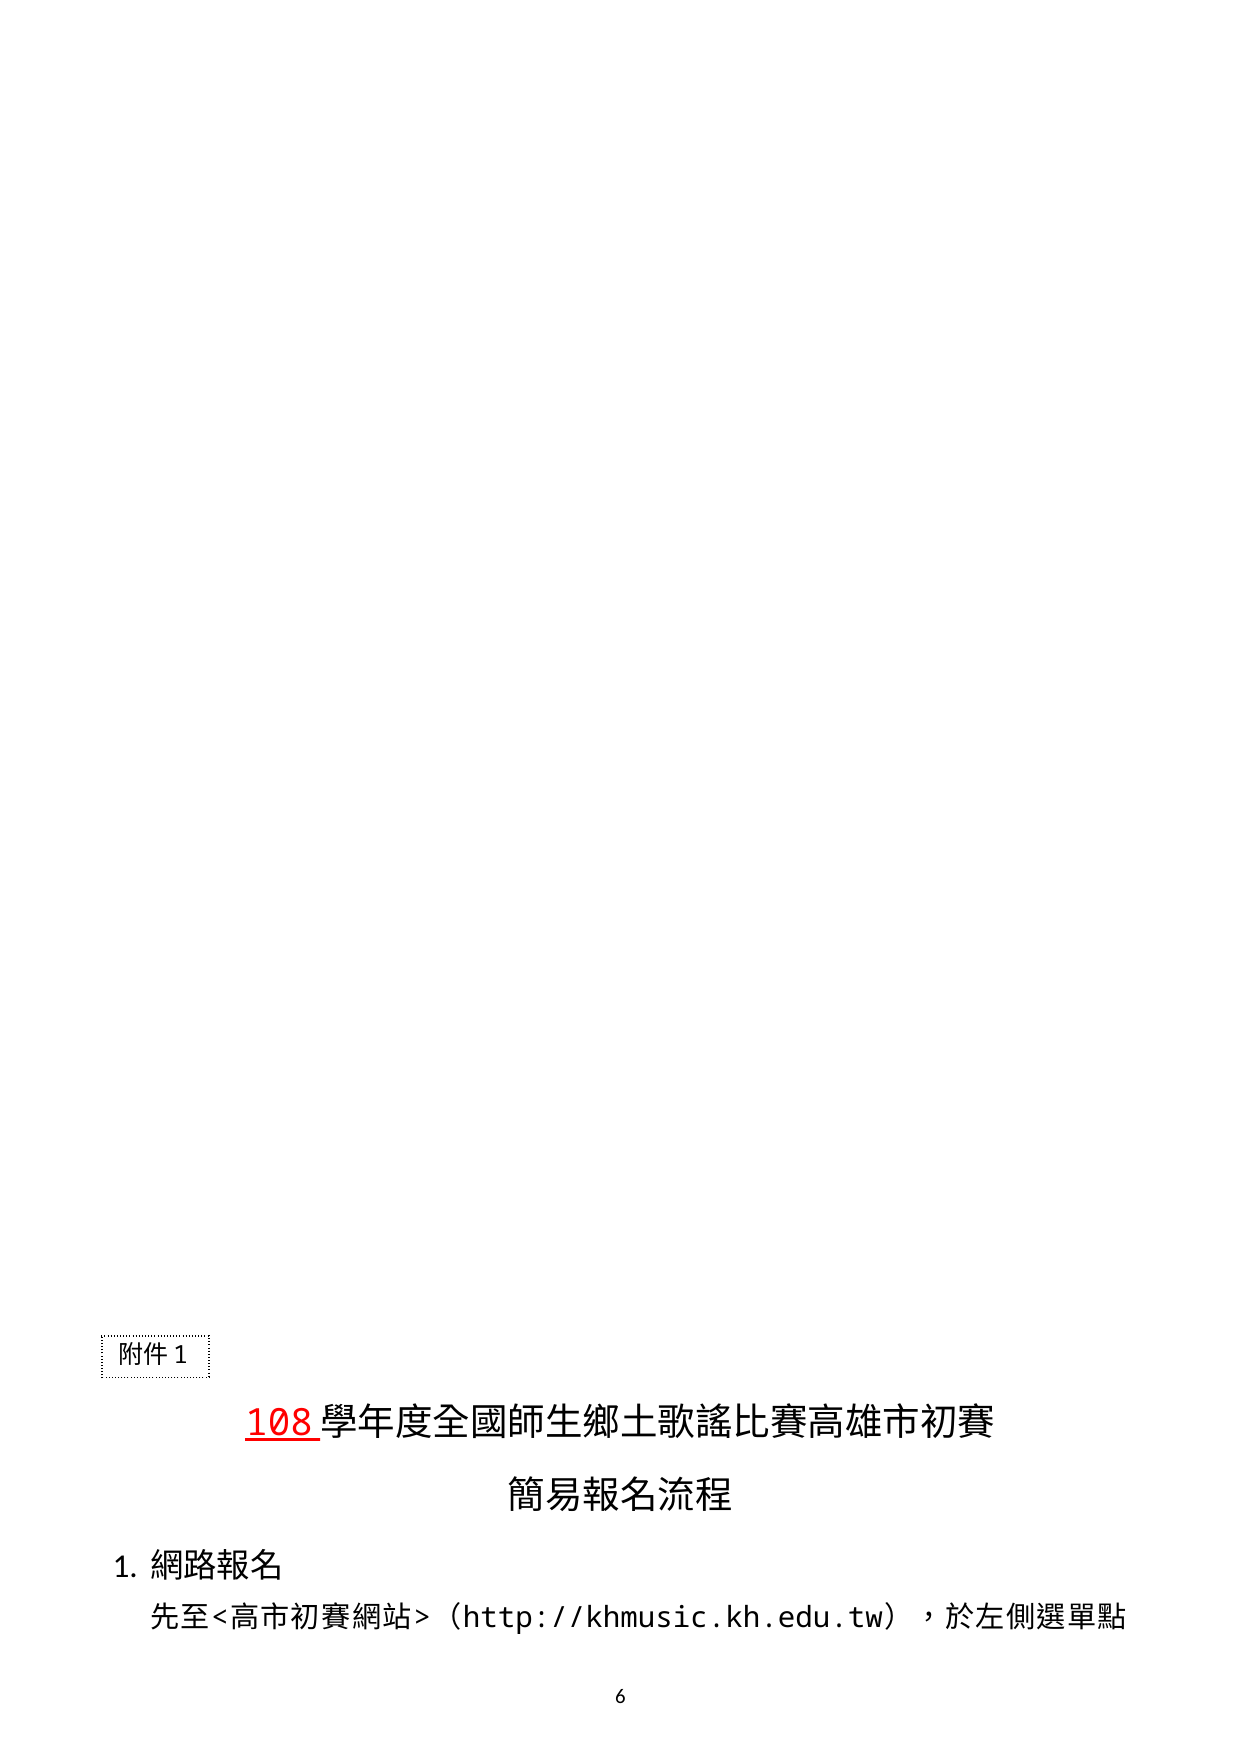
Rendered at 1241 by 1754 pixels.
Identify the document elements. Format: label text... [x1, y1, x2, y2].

text 先至<高市初賽網站>（http://khmusic.kh.edu.tw），於左側選單點 [150, 1588, 1128, 1638]
text 簡易報名流程 [112, 1465, 1128, 1519]
text 108學年度全國師生鄉土歌謠比賽高雄市初賽 [112, 1392, 1128, 1446]
list 網路報名 [112, 1538, 1128, 1588]
text 附件1 [118, 1344, 193, 1369]
